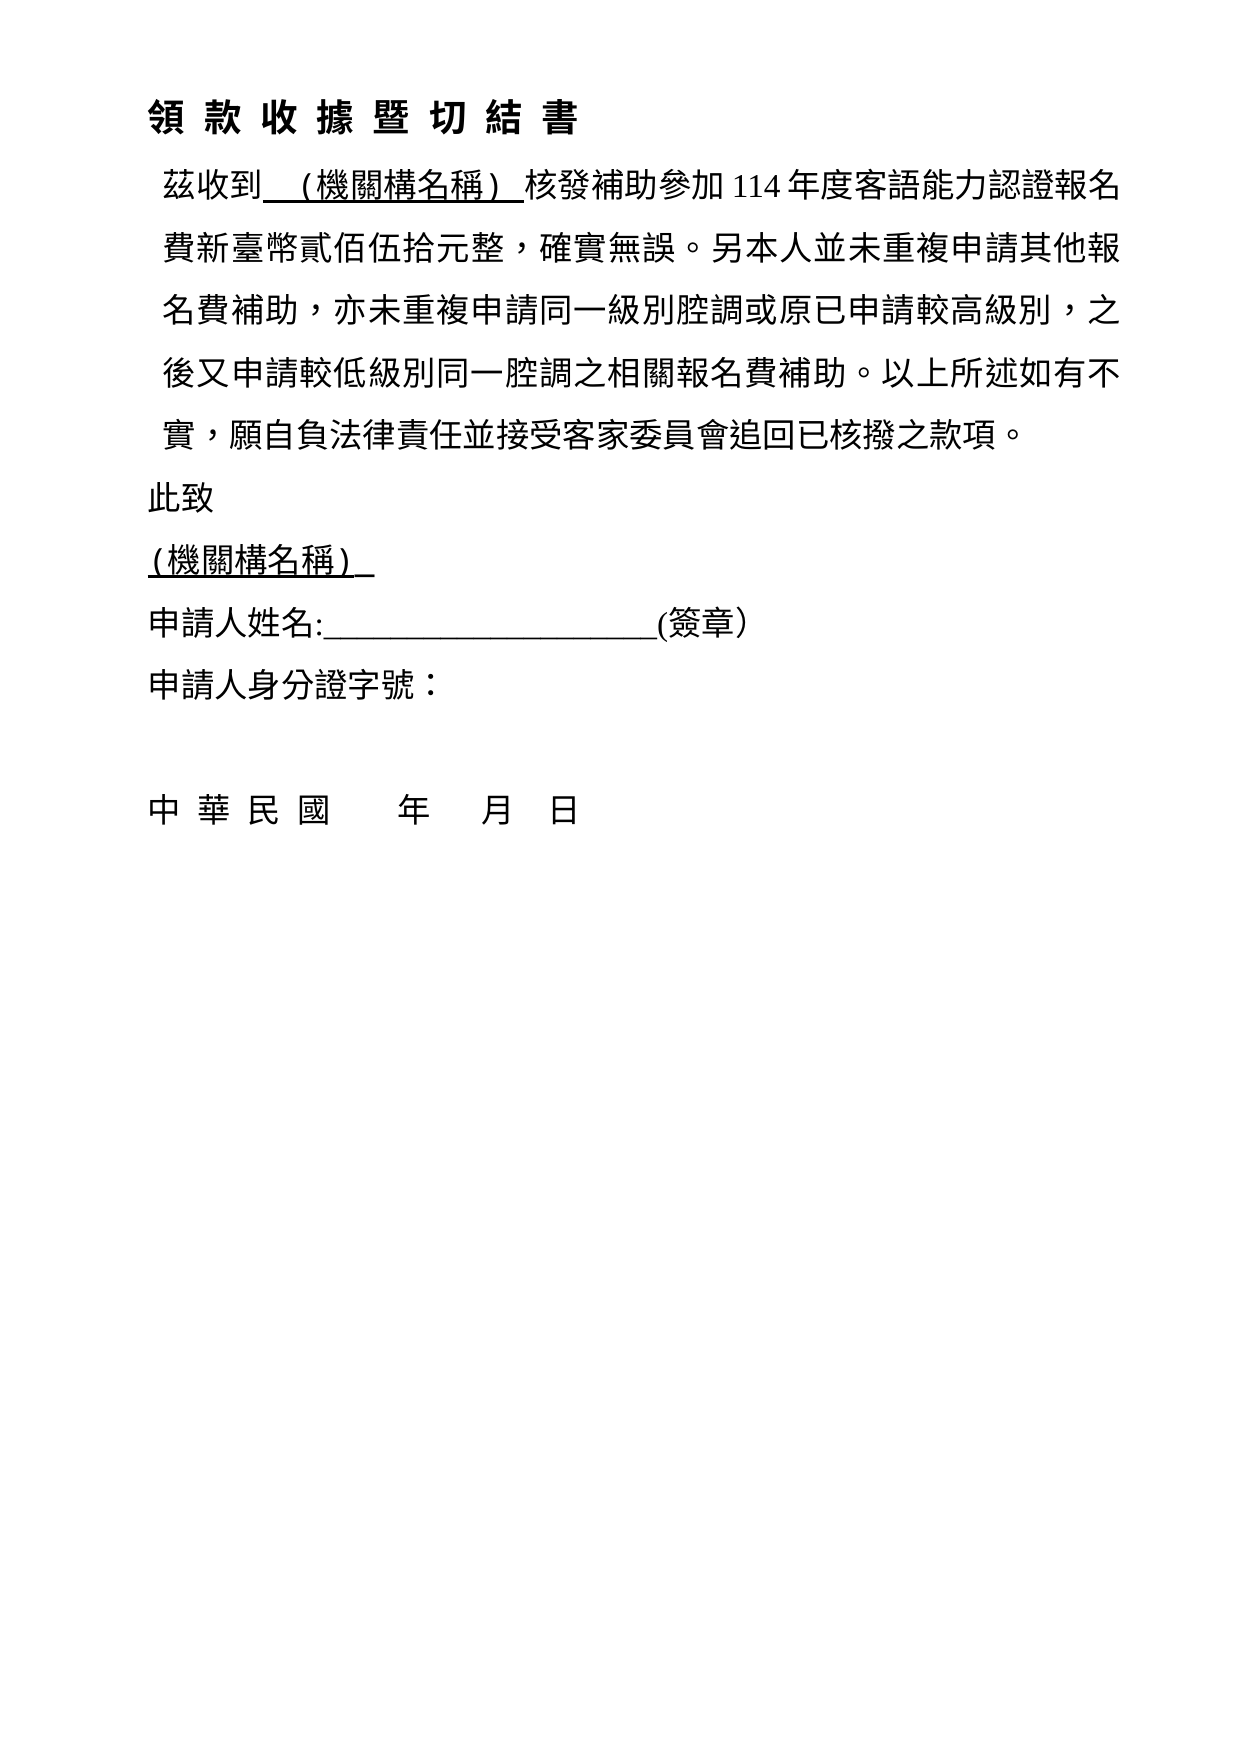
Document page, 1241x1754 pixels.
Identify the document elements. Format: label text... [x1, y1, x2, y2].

text 領 款 收 據 暨 切 結 書 [148, 87, 1122, 142]
text (機關構名稱)_ [148, 517, 1122, 579]
text 申請人身分證字號： [148, 642, 1122, 704]
text 中 華 民 國 年 月 日 [148, 767, 1122, 829]
text 此致 [148, 454, 1122, 517]
text 茲收到 (機關構名稱) 核發補助參加114年度客語能力認證報名費新臺幣貳佰伍拾元整，確實無誤。另本人並未重複申請其他報名費補助，亦未重複申請同一級別腔調或原已申請較高級別，之後又申請較低級別同一腔調之相關報名費補助。以上所述如有不實，願自負法律責任並接受客家委員會追回已核撥之款項。 [162, 142, 1122, 454]
text 申請人姓名:____________________(簽章） [148, 579, 1122, 642]
